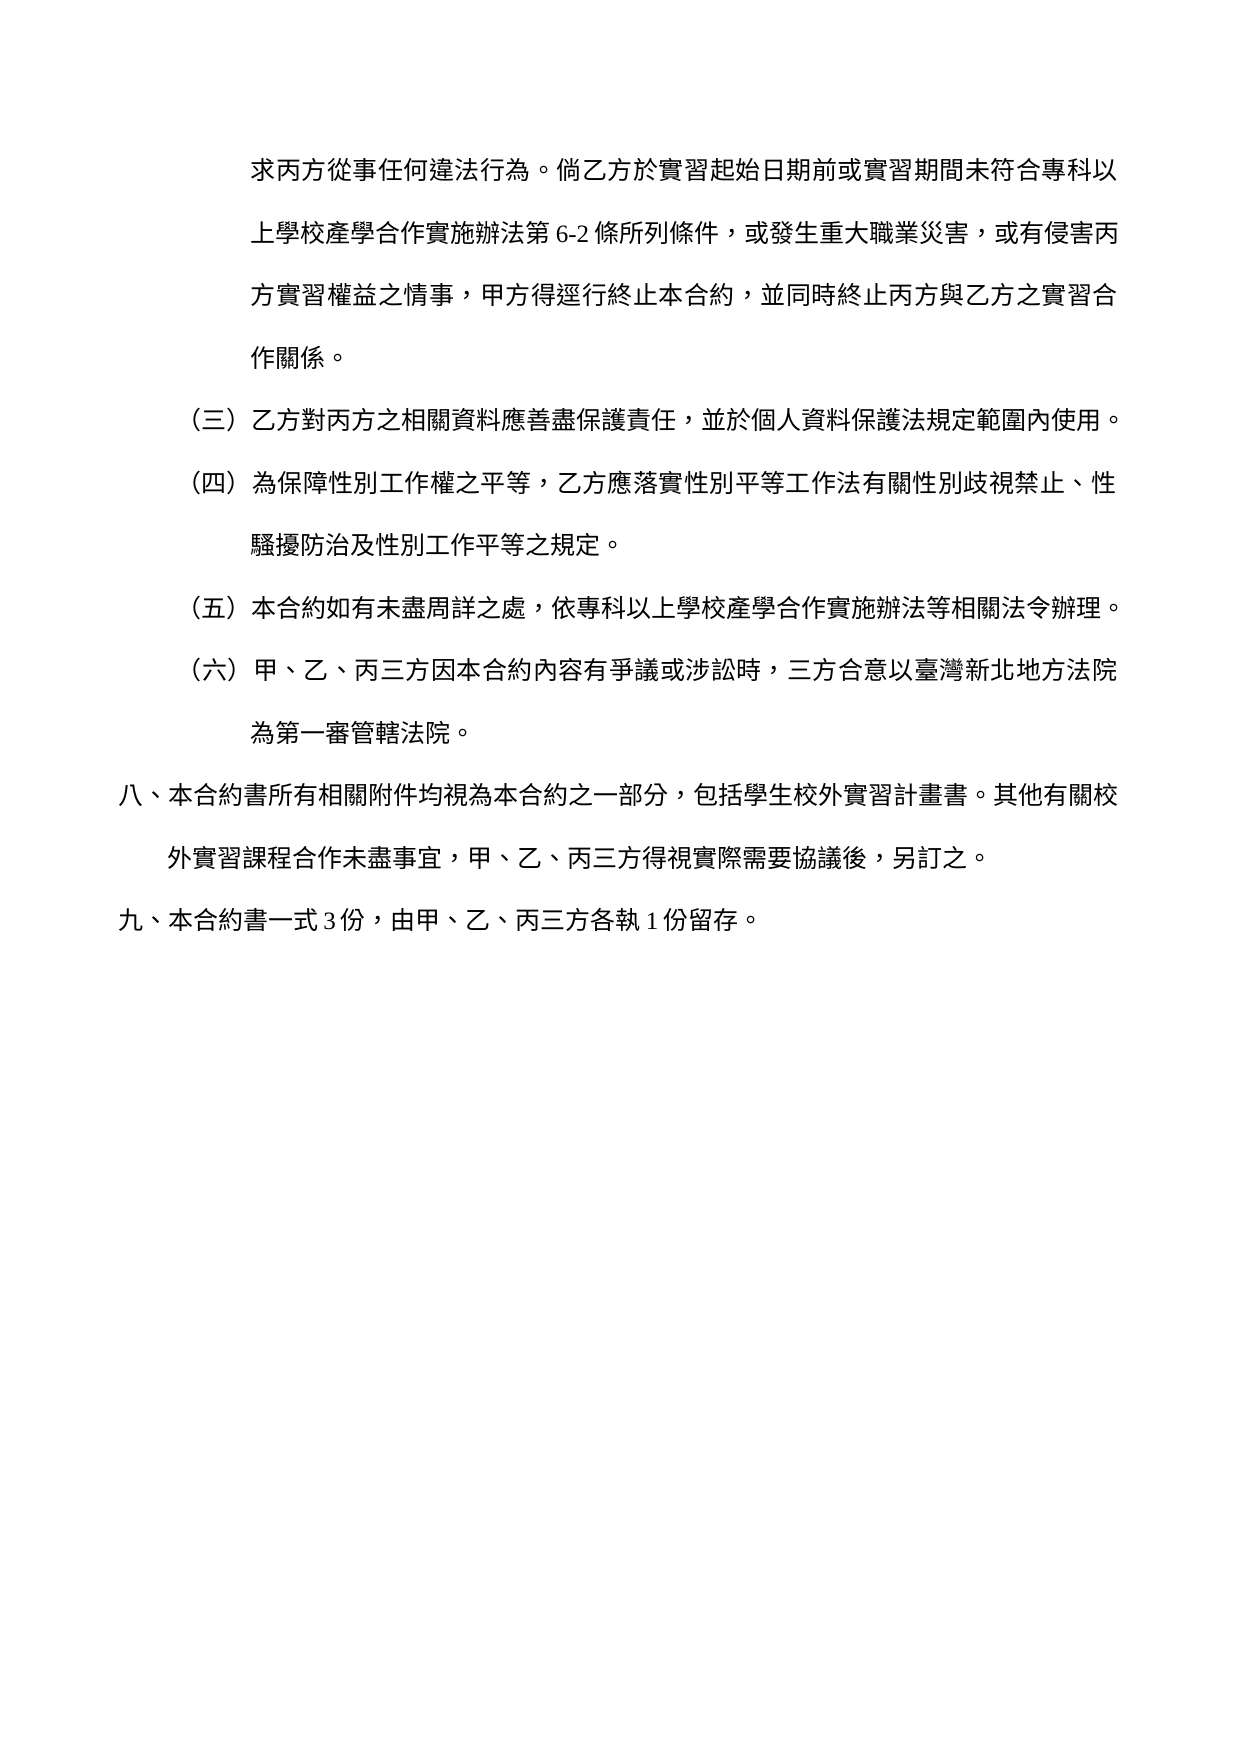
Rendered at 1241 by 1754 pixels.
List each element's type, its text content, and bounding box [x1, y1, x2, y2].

text （四）為保障性別工作權之平等，乙方應落實性別平等工作法有關性別歧視禁止、性騷擾防治及性別工作平等之規定。 [176, 439, 1119, 564]
text 八、本合約書所有相關附件均視為本合約之一部分，包括學生校外實習計畫書。其他有關校外實習課程合作未盡事宜，甲、乙、丙三方得視實際需要協議後，另訂之。 [118, 752, 1119, 877]
text （三）乙方對丙方之相關資料應善盡保護責任，並於個人資料保護法規定範圍內使用。 [176, 377, 1119, 439]
text （五）本合約如有未盡周詳之處，依專科以上學校產學合作實施辦法等相關法令辦理。 [176, 564, 1119, 627]
text 九、本合約書一式3份，由甲、乙、丙三方各執1份留存。 [118, 877, 1119, 939]
text （六）甲、乙、丙三方因本合約內容有爭議或涉訟時，三方合意以臺灣新北地方法院為第一審管轄法院。 [176, 627, 1119, 752]
text 求丙方從事任何違法行為。倘乙方於實習起始日期前或實習期間未符合專科以上學校產學合作實施辦法第6-2條所列條件，或發生重大職業災害，或有侵害丙方實習權益之情事，甲方得逕行終止本合約，並同時終止丙方與乙方之實習合作關係。 [176, 127, 1119, 377]
